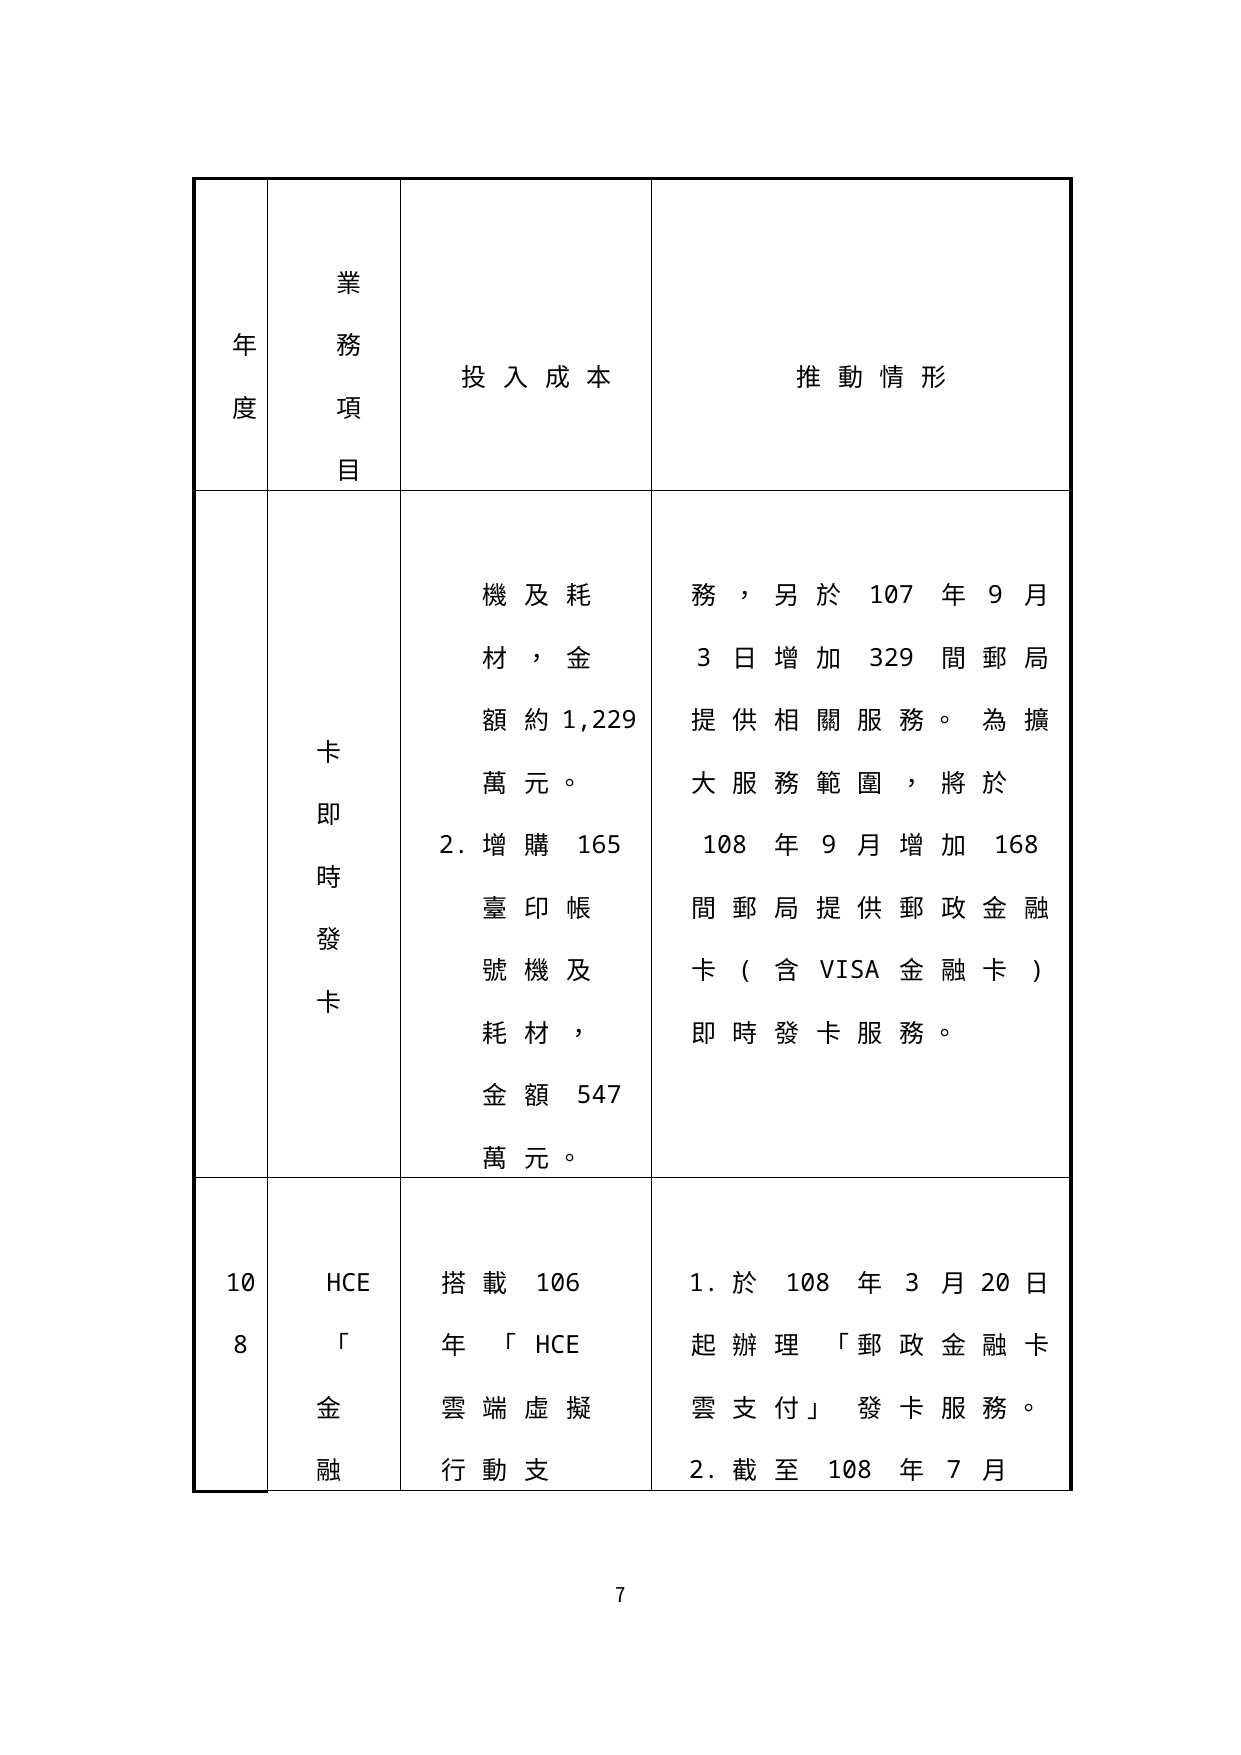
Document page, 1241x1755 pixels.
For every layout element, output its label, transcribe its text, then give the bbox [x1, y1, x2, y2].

table_cell 務，另於107年9月3日增加329間郵局提供相關服務。為擴大服務範圍，將於108年9月增加168間郵局提供郵政金融卡(含VISA金融卡)即時發卡服務。 [652, 491, 1069, 1177]
table_cell 機及耗材，金額約1,229萬元。 2.增購165臺印帳號機及耗材，金額547萬元。 [401, 491, 651, 1177]
table_cell [196, 491, 267, 1177]
table_header 年度 [196, 180, 267, 490]
table_cell 1.於108年3月20日起辦理「郵政金融卡雲支付」發卡服務。 2.截至108年7月 [652, 1178, 1069, 1490]
table_header 推動情形 [652, 180, 1069, 490]
table_cell 卡即時發卡 [268, 491, 400, 1177]
table_header 業務項目 [268, 180, 400, 490]
table_cell 搭載106年「HCE雲端虛擬行動支 [401, 1178, 651, 1490]
table_cell HCE「金融 [268, 1178, 400, 1490]
table_cell 108 [196, 1178, 267, 1490]
table_header 投入成本 [401, 180, 651, 490]
